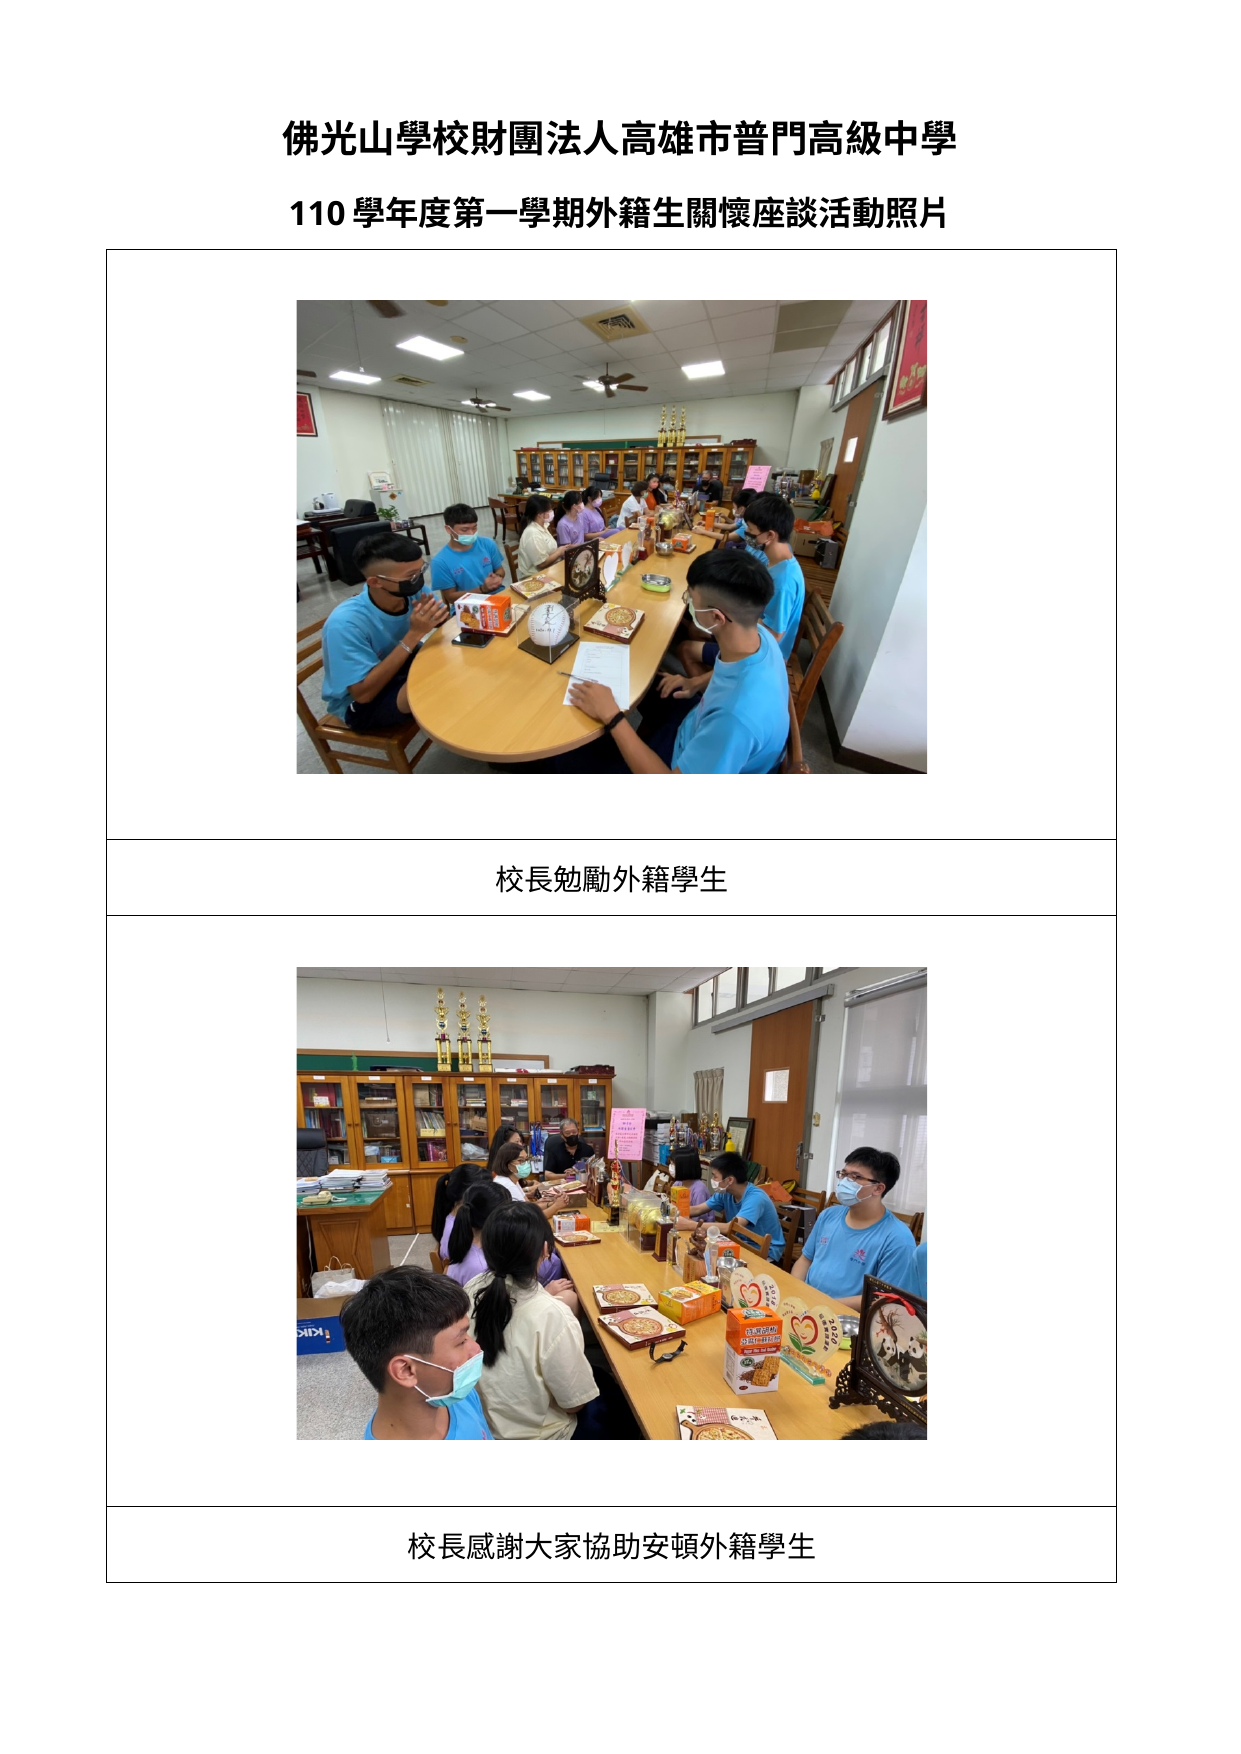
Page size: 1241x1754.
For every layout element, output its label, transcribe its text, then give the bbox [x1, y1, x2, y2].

picture [296, 300, 928, 774]
table_header [107, 250, 1116, 839]
text 110學年度第一學期外籍生關懷座談活動照片 [118, 174, 1122, 249]
table_cell 校長勉勵外籍學生 [107, 840, 1116, 915]
picture [296, 967, 928, 1440]
table_cell [107, 916, 1116, 1506]
text 佛光山學校財團法人高雄市普門高級中學 [118, 99, 1122, 174]
table_cell 校長感謝大家協助安頓外籍學生 [107, 1507, 1116, 1582]
